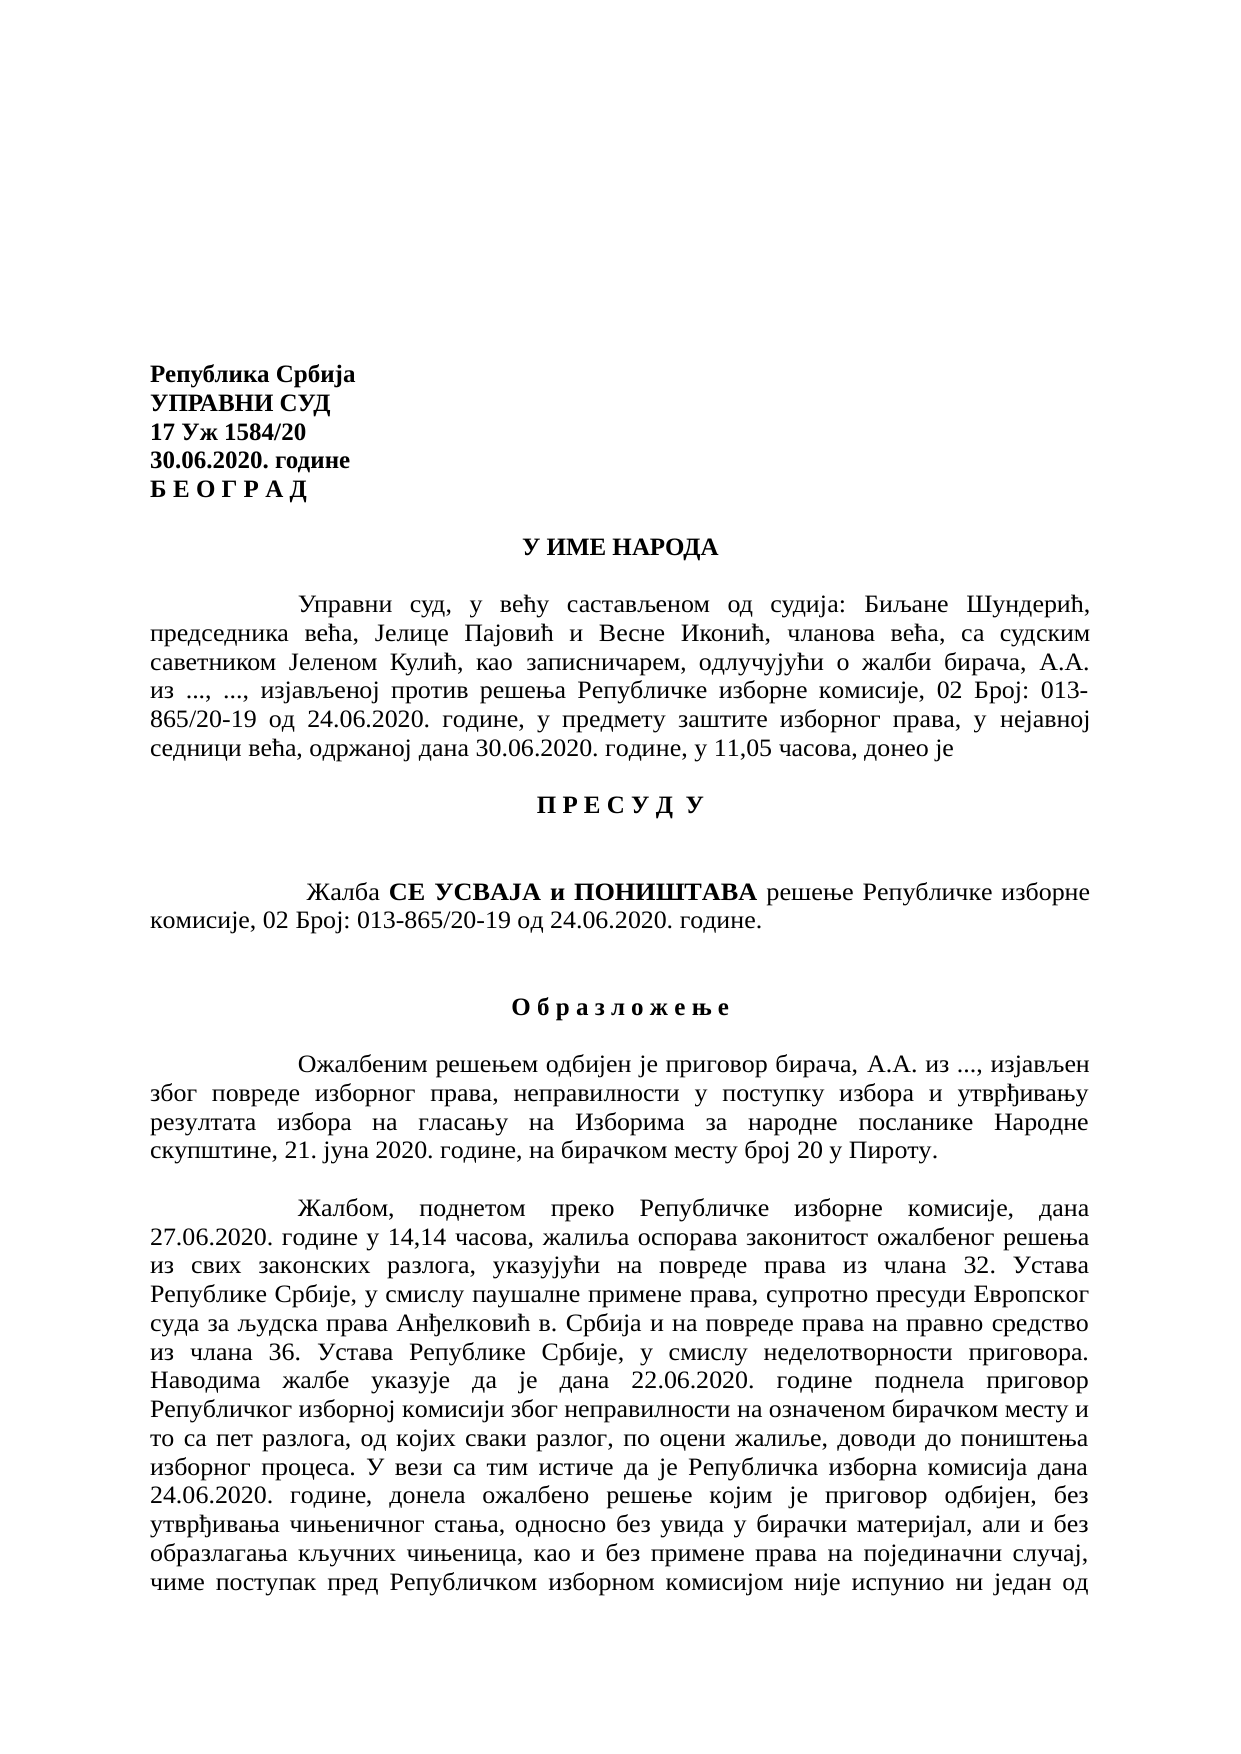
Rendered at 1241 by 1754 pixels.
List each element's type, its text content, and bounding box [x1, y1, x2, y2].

text Жалбом, поднетом преко Републичке изборне комисије, дана 27.06.2020. године у 14,14 часова, жалиља оспорава законитост ожалбеног решења из свих законских разлога, указујући на повреде права из члана 32. Устава Републике Србије, у смислу паушалне примене права, супротно пресуди Европског суда за људска права Анђелковић в. Србија и на повреде права на правно средство из члана 36. Устава Републике Србије, у смислу неделотворности приговора. Наводима жалбе указује да је дана 22.06.2020. године поднела приговор Републичког изборној комисији због неправилности на означеном бирачком месту и то са пет разлога, од којих сваки разлог, по оцени жалиље, доводи до поништења изборног процеса. У вези са тим истиче да је Републичка изборна комисија дана 24.06.2020. године, донела ожалбено решење којим је приговор одбијен, без утврђивања чињеничног стања, односно без увида у бирачки материјал, али и без образлагања кључних чињеница, као и без примене права на појединачни случај, чиме поступак пред Републичком изборном комисијом није испунио ни један од [150, 1193, 1090, 1595]
text Жалба СЕ УСВАЈА и ПОНИШТАВА решење Републичке изборне комисије, 02 Број: 013-865/20-19 од 24.06.2020. године. [150, 877, 1090, 934]
text Управни суд, у већу састављеном од судија: Биљане Шундерић, председника већа, Јелице Пајовић и Весне Иконић, чланова већа, са судским саветником Јеленом Кулић, као записничарем, одлучујући о жалби бирача, A.A. из ..., ..., изјављеној против решења Републичке изборне комисије, 02 Број: 013-865/20-19 од 24.06.2020. године, у предмету заштите изборног права, у нејавној седници већа, одржаној дана 30.06.2020. године, у 11,05 часова, донео је [150, 589, 1090, 762]
text 17 Уж 1584/20 [150, 417, 1090, 445]
text П Р Е С У Д У [150, 790, 1090, 819]
text О б р а з л о ж е њ е [150, 992, 1090, 1020]
text Република Србија [150, 148, 1090, 388]
text УПРАВНИ СУД [150, 388, 1090, 417]
text Ожалбеним решењем одбијен је приговор бирача, A.A. из ..., изјављен због повреде изборног права, неправилности у поступку избора и утврђивању резултата избора на гласању на Изборима за народне посланике Народне скупштине, 21. јуна 2020. године, на бирачком месту број 20 у Пироту. [150, 1049, 1090, 1164]
text У ИМЕ НАРОДА [150, 532, 1090, 560]
text 30.06.2020. године [150, 445, 1090, 474]
text Б Е О Г Р А Д [150, 474, 1090, 503]
